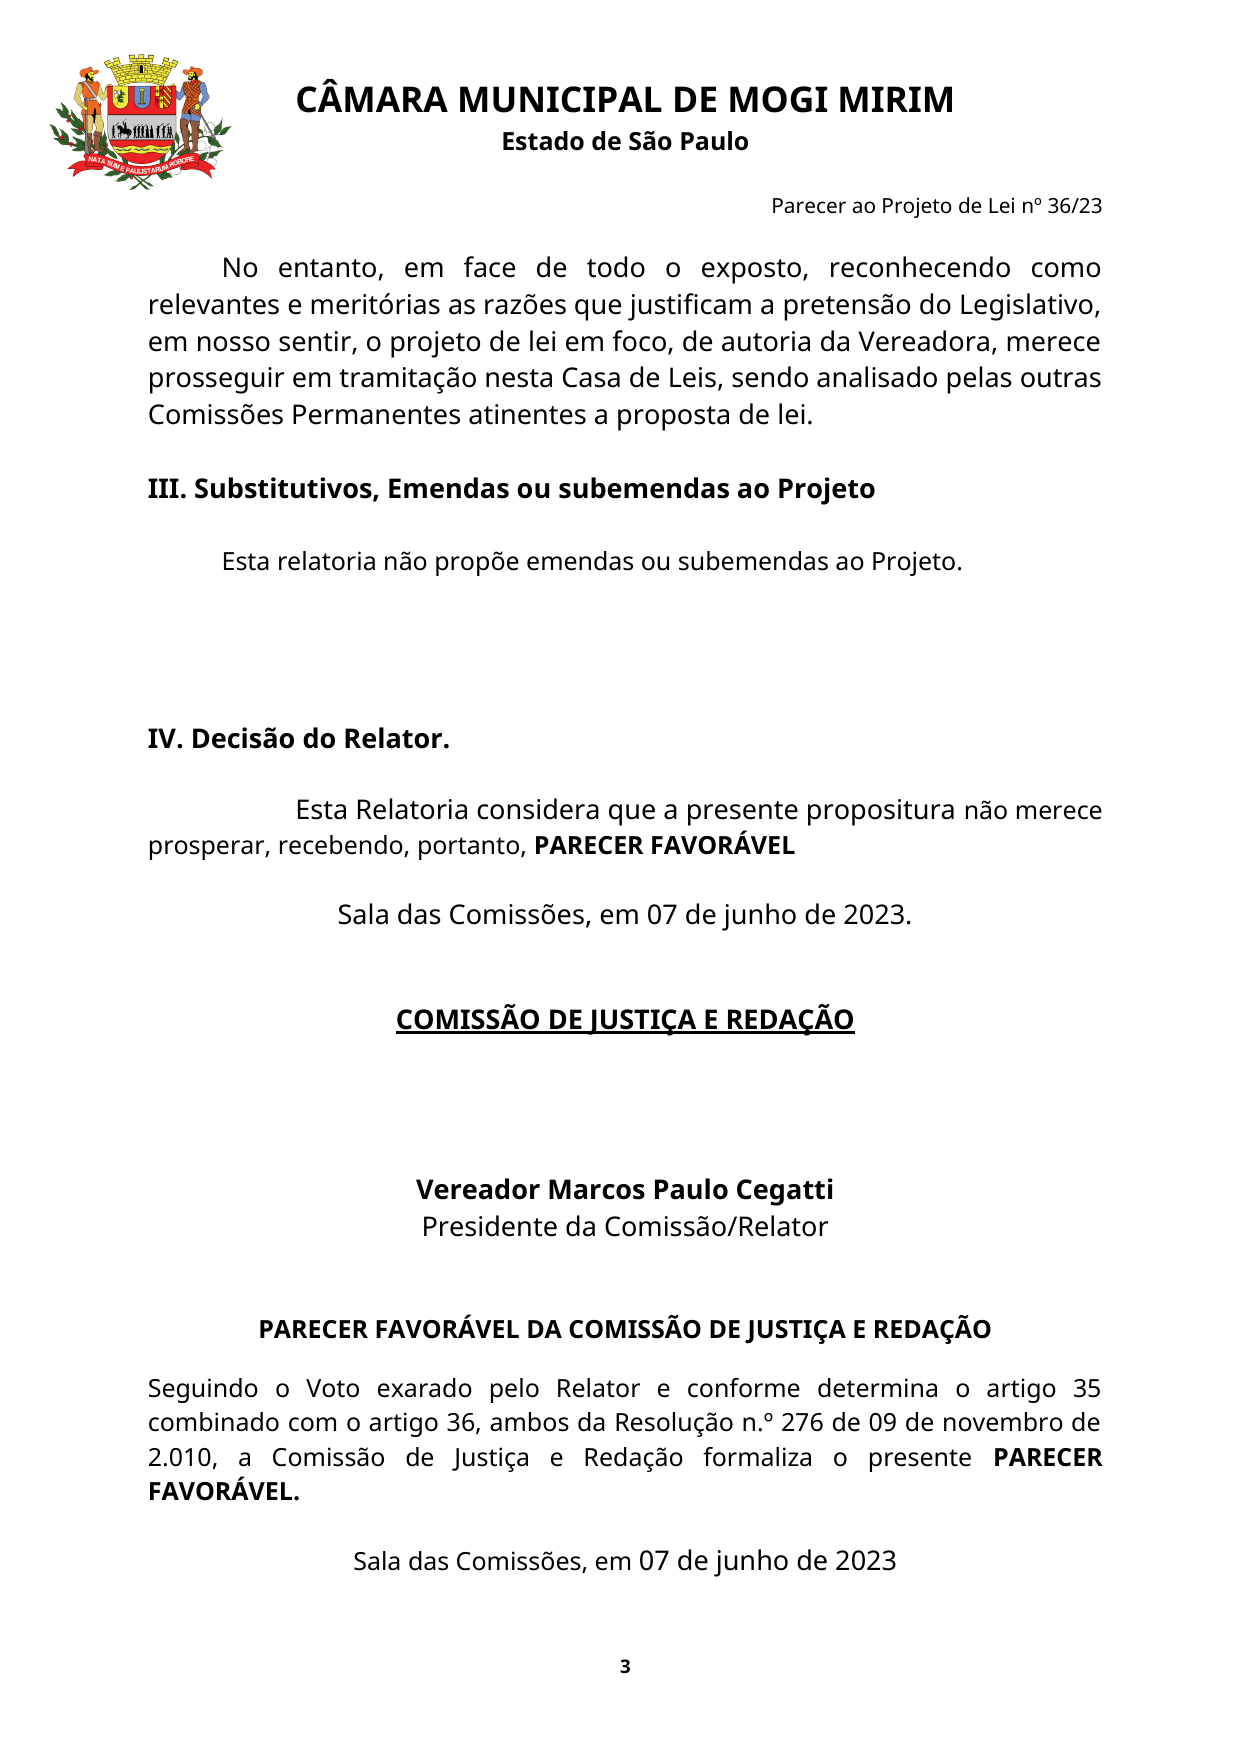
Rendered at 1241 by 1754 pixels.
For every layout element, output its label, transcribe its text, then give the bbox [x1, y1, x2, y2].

text IV. Decisão do Relator. [148, 719, 1103, 756]
text Vereador Marcos Paulo Cegatti [148, 1170, 1103, 1207]
text Seguindo o Voto exarado pelo Relator e conforme determina o artigo 35 combinado com o artigo 36, ambos da Resolução n.º 276 de 09 de novembro de 2.010, a Comissão de Justiça e Redação formaliza o presente PARECER FAVORÁVEL. [148, 1371, 1103, 1507]
text COMISSÃO DE JUSTIÇA E REDAÇÃO [148, 1000, 1103, 1037]
text Esta relatoria não propõe emendas ou subemendas ao Projeto. [148, 543, 1103, 577]
text Sala das Comissões, em 07 de junho de 2023 [148, 1541, 1103, 1578]
text PARECER FAVORÁVEL DA COMISSÃO DE JUSTIÇA E REDAÇÃO [148, 1312, 1103, 1346]
text Sala das Comissões, em 07 de junho de 2023. [148, 895, 1103, 932]
picture [26, 42, 253, 202]
text III. Substitutivos, Emendas ou subemendas ao Projeto [148, 469, 1103, 506]
text No entanto, em face de todo o exposto, reconhecendo como relevantes e meritórias as razões que justificam a pretensão do Legislativo, em nosso sentir, o projeto de lei em foco, de autoria da Vereadora, merece prosseguir em tramitação nesta Casa de Leis, sendo analisado pelas outras Comissões Permanentes atinentes a proposta de lei. [148, 248, 1103, 433]
text Presidente da Comissão/Relator [148, 1207, 1103, 1244]
text Esta Relatoria considera que a presente propositura não merece prosperar, recebendo, portanto, PARECER FAVORÁVEL [148, 790, 1103, 861]
